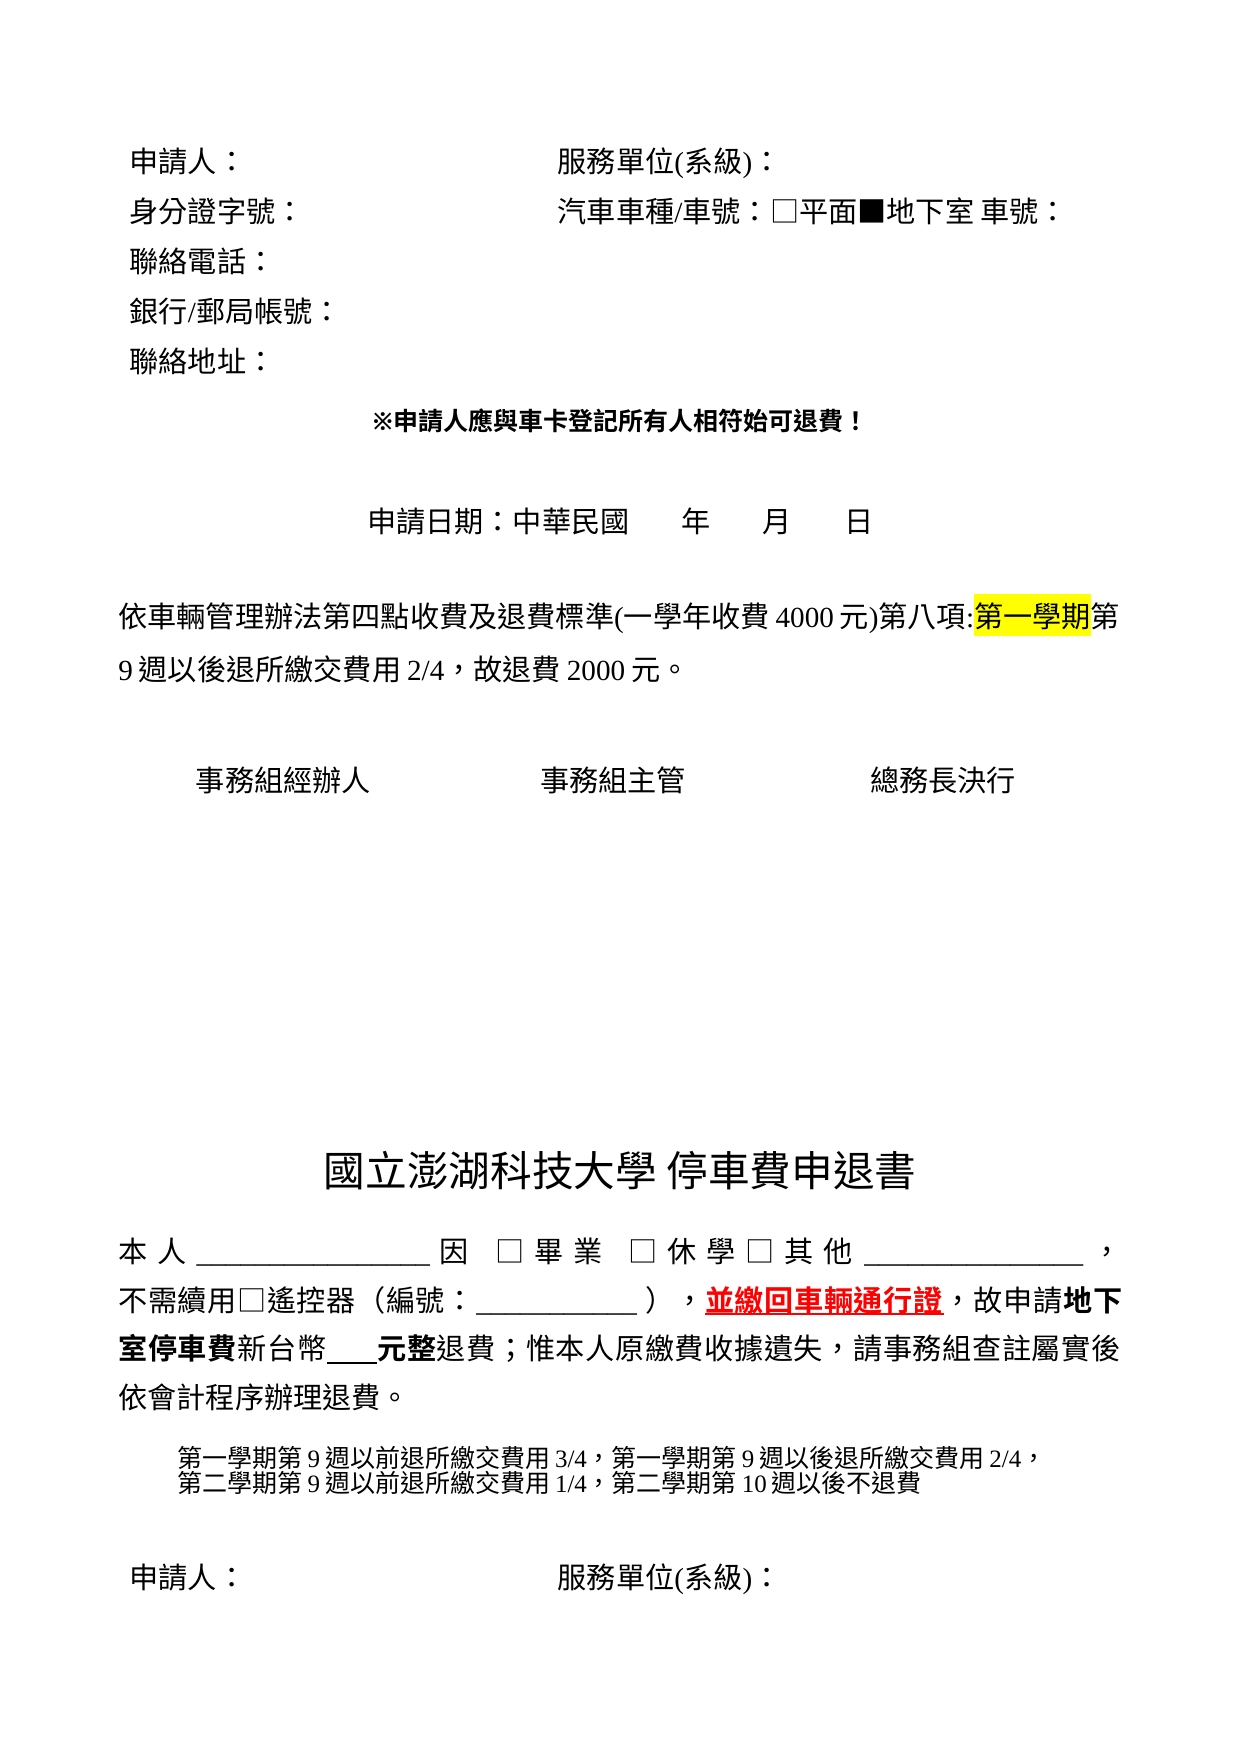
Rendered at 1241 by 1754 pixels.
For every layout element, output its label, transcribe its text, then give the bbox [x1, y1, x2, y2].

table_header 申請人： [118, 1548, 546, 1598]
table_cell 身分證字號： [118, 183, 546, 233]
table_header 申請人： [118, 133, 546, 183]
table_cell 聯絡電話： [118, 233, 546, 283]
table_header 事務組主管 [448, 741, 778, 816]
table_cell [778, 816, 1107, 889]
table_cell 聯絡地址： [118, 333, 1122, 383]
table_header 總務長決行 [778, 741, 1107, 816]
text ※申請人應與車卡登記所有人相符始可退費！ [118, 402, 1122, 438]
table_header 服務單位(系級)： [546, 133, 1122, 183]
table_cell 汽車車種/車號：□平面■地下室 車號： [546, 183, 1122, 233]
table_cell [448, 816, 778, 889]
text 國立澎湖科技大學 停車費申退書 [118, 1138, 1122, 1198]
table_cell 銀行/郵局帳號： [118, 283, 1122, 333]
table_header 服務單位(系級)： [546, 1548, 1122, 1598]
text 第一學期第9週以前退所繳交費用3/4，第一學期第9週以後退所繳交費用2/4，第二學期第9週以前退所繳交費用1/4，第二學期第10週以後不退費 [177, 1448, 1063, 1498]
table_header 事務組經辦人 [118, 741, 448, 816]
table_cell [118, 816, 448, 889]
table_cell [546, 233, 1122, 283]
text 依車輛管理辦法第四點收費及退費標準(一學年收費4000元)第八項:第一學期第9週以後退所繳交費用2/4，故退費2000元。 [118, 594, 1122, 689]
text 本人________________因 □畢業 □休學□其他_______________， 不需續用□遙控器（編號：___________ ），並繳回車輛通行證，故申請地下室停車費新台幣 元整退費；惟本人原繳費收據遺失，請事務組查註屬實後依會計程序辦理退費。 [118, 1228, 1122, 1416]
text 申請日期：中華民國 年 月 日 [118, 499, 1122, 541]
